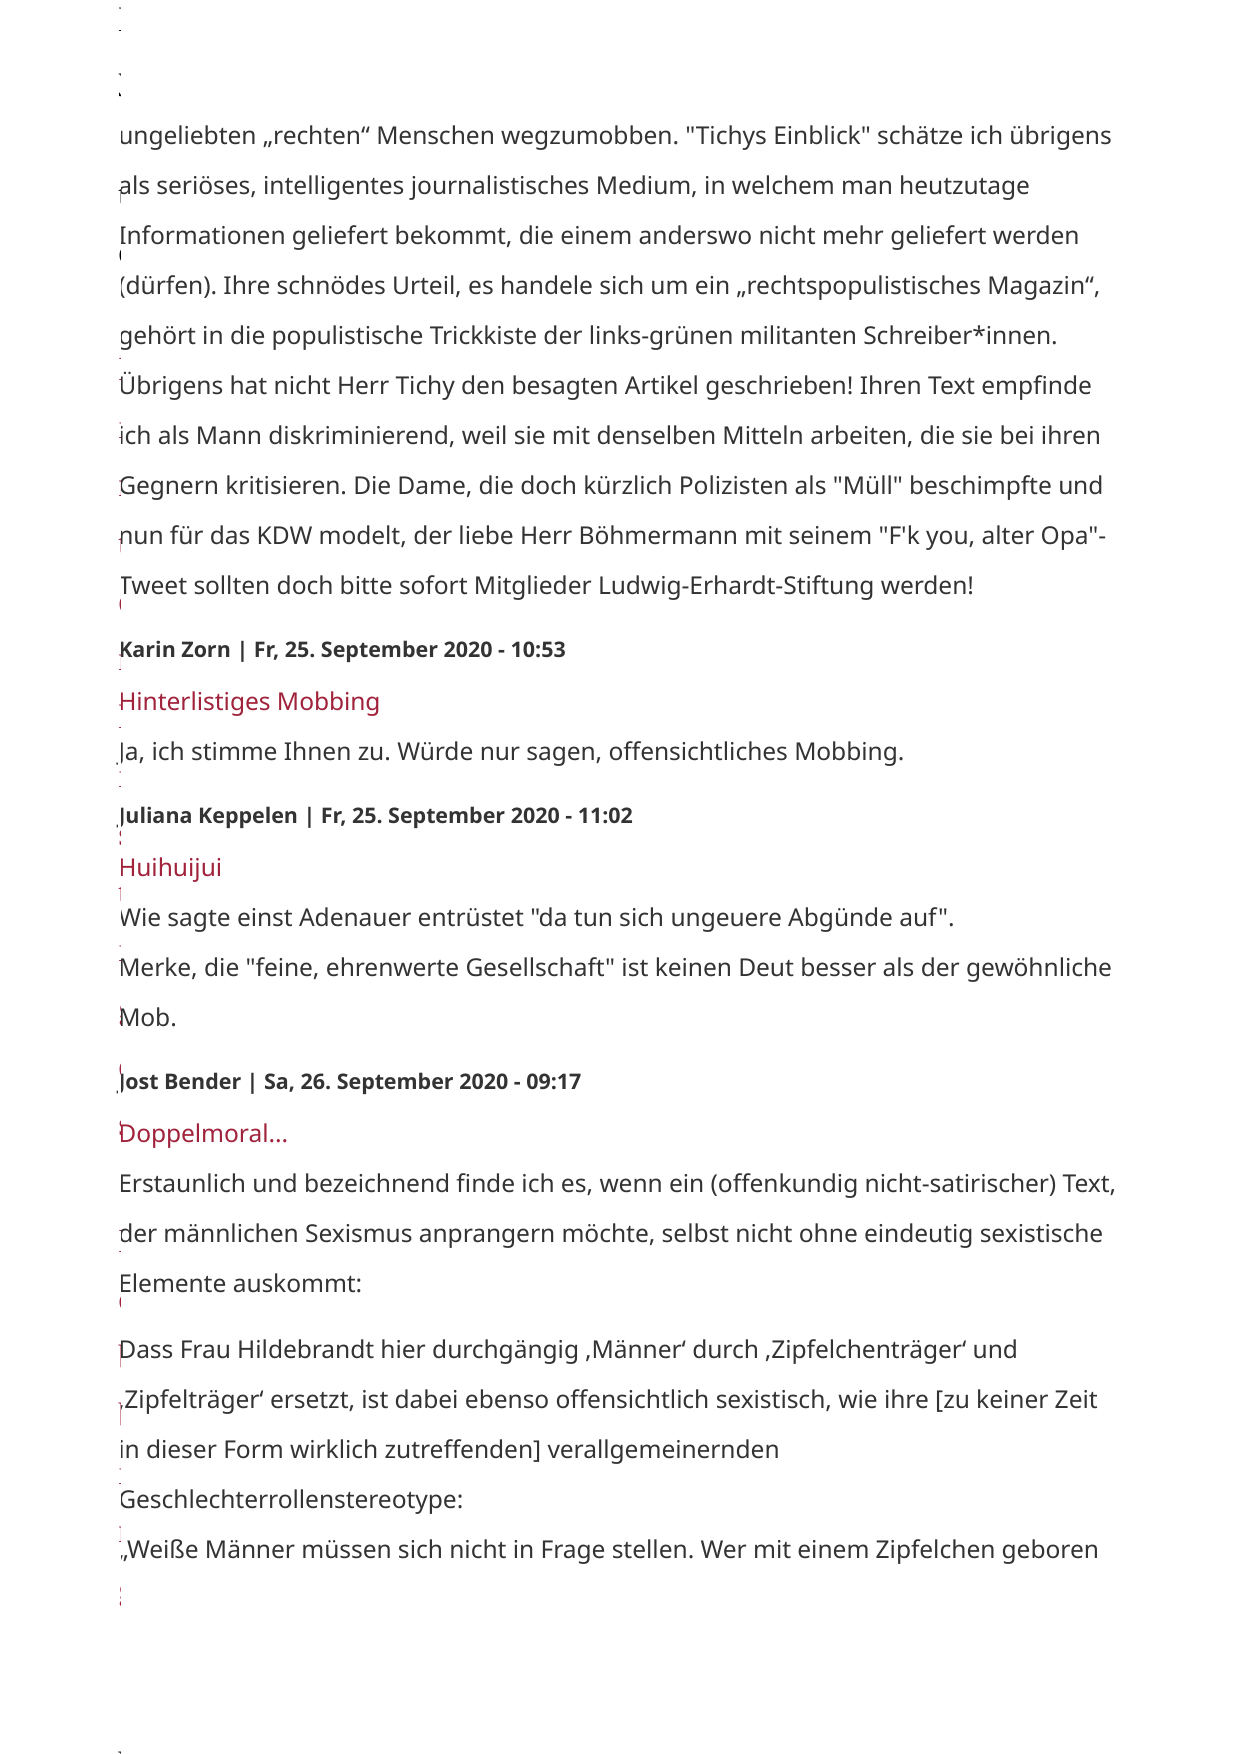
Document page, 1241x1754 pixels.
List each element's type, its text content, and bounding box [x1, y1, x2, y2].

subtitle Jost Bender | Sa, 26. September 2020 - 09:17 [121, 1067, 1122, 1096]
text Doppelmoral... [121, 1116, 1122, 1149]
text Erstaunlich und bezeichnend finde ich es, wenn ein (offenkundig nicht-satirischer) Text, der männlichen Sexismus anprangern möchte, selbst nicht ohne eindeutig sexistische Elemente auskommt: [121, 1166, 1122, 1299]
text Huihuijui [121, 850, 1122, 883]
subtitle Juliana Keppelen | Fr, 25. September 2020 - 11:02 [121, 801, 1122, 830]
text Dass Frau Hildebrandt hier durchgängig ‚Männer‘ durch ‚Zipfelchenträger‘ und ‚Zipfelträger‘ ersetzt, ist dabei ebenso offensichtlich sexistisch, wie ihre [zu keiner Zeit in dieser Form wirklich zutreffenden] verallgemeinernden Geschlechterrollenstereotype: „Weiße Männer müssen sich nicht in Frage stellen. Wer mit einem Zipfelchen geboren [121, 1333, 1122, 1566]
subtitle Karin Zorn | Fr, 25. September 2020 - 10:53 [121, 635, 1122, 664]
text Wie sagte einst Adenauer entrüstet "da tun sich ungeuere Abgünde auf". Merke, die "feine, ehrenwerte Gesellschaft" ist keinen Deut besser als der gewöhnliche Mob. [121, 900, 1122, 1033]
text Hinterlistiges Mobbing [121, 684, 1122, 717]
text Ja, ich stimme Ihnen zu. Würde nur sagen, offensichtliches Mobbing. [121, 734, 1122, 767]
text ungeliebten „rechten“ Menschen wegzumobben. "Tichys Einblick" schätze ich übrigens als seriöses, intelligentes journalistisches Medium, in welchem man heutzutage Informationen geliefert bekommt, die einem anderswo nicht mehr geliefert werden (dürfen). Ihre schnödes Urteil, es handele sich um ein „rechtspopulistisches Magazin“, gehört in die populistische Trickkiste der links-grünen militanten Schreiber*innen. Übrigens hat nicht Herr Tichy den besagten Artikel geschrieben! Ihren Text empfinde ich als Mann diskriminierend, weil sie mit denselben Mitteln arbeiten, die sie bei ihren Gegnern kritisieren. Die Dame, die doch kürzlich Polizisten als "Müll" beschimpfte und nun für das KDW modelt, der liebe Herr Böhmermann mit seinem "F'k you, alter Opa"-Tweet sollten doch bitte sofort Mitglieder Ludwig-Erhardt-Stiftung werden! [121, 118, 1122, 601]
